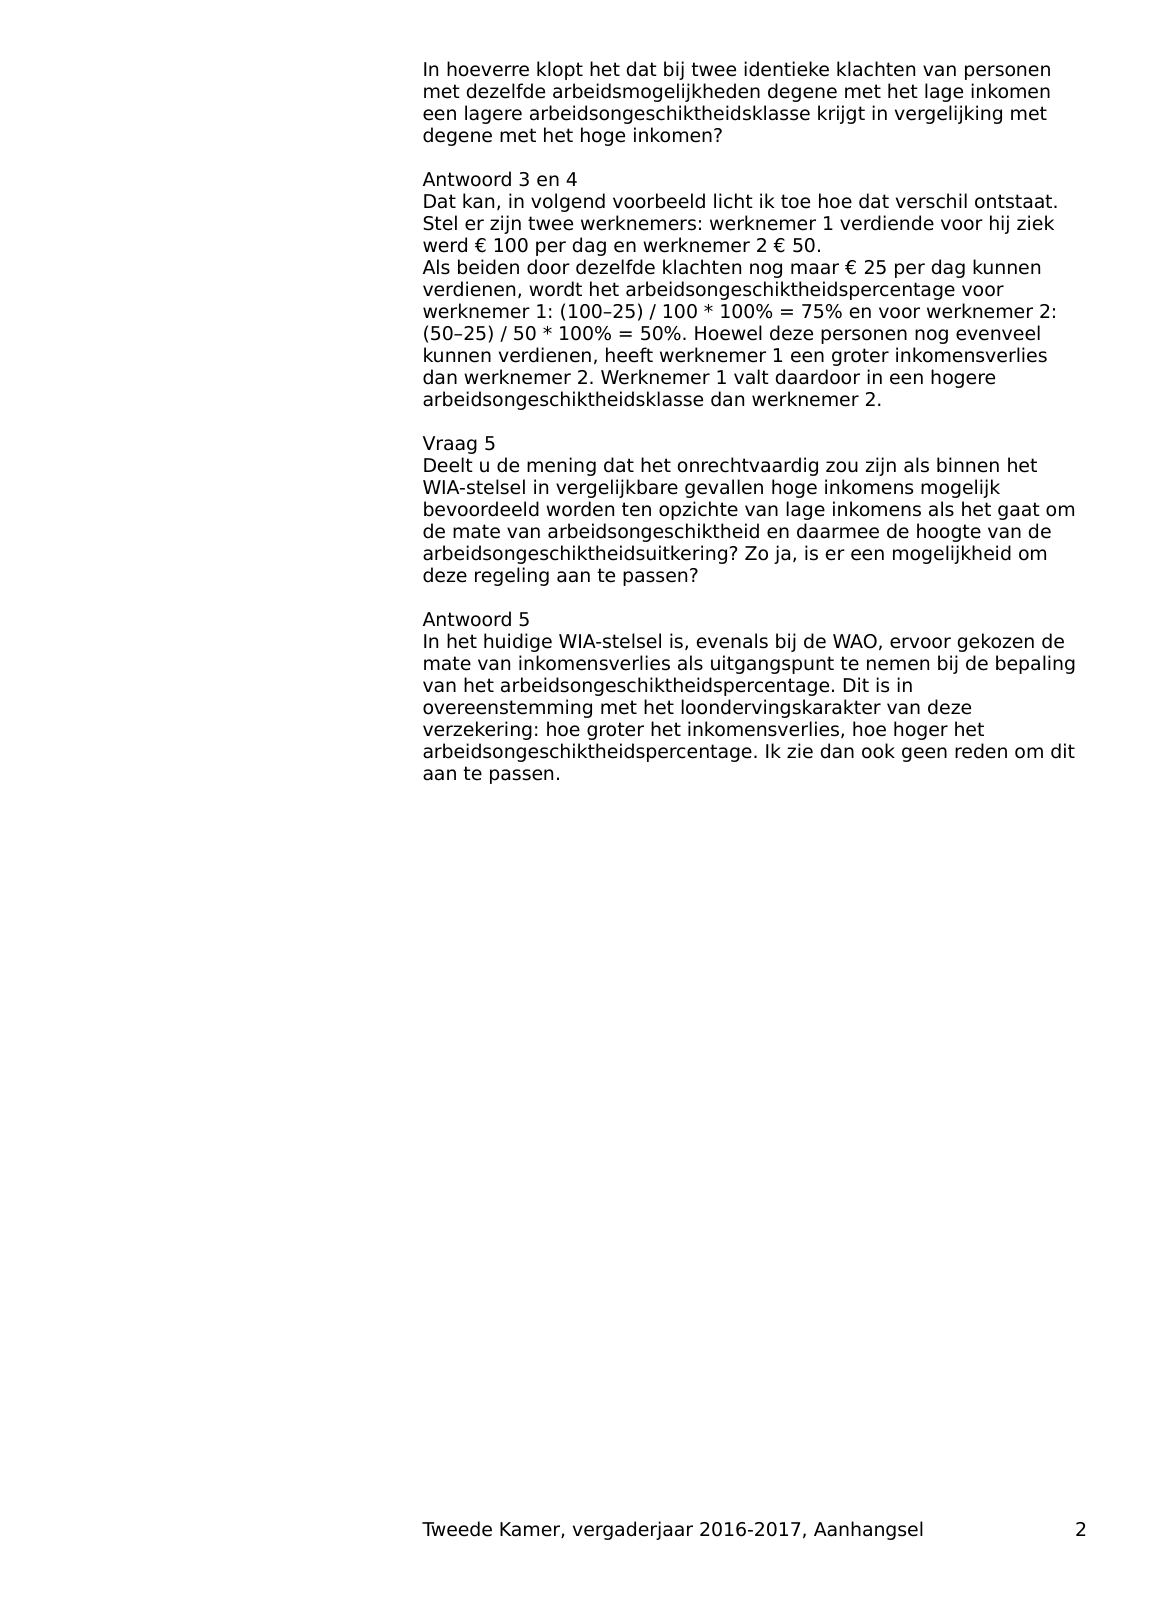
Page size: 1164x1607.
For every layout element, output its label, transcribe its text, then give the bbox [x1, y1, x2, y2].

text Dat kan, in volgend voorbeeld licht ik toe hoe dat verschil ontstaat. [422, 191, 1087, 213]
text In het huidige WIA-stelsel is, evenals bij de WAO, ervoor gekozen de mate van inkomensverlies als uitgangspunt te nemen bij de bepaling van het arbeidsongeschiktheidspercentage. Dit is in overeenstemming met het loondervingskarakter van deze verzekering: hoe groter het inkomensverlies, hoe hoger het arbeidsongeschiktheidspercentage. Ik zie dan ook geen reden om dit aan te passen. [422, 631, 1087, 785]
text Antwoord 5 [422, 609, 1087, 631]
text Als beiden door dezelfde klachten nog maar € 25 per dag kunnen verdienen, wordt het arbeidsongeschiktheidspercentage voor werknemer 1: (100–25) / 100 * 100% = 75% en voor werknemer 2: (50–25) / 50 * 100% = 50%. Hoewel deze personen nog evenveel kunnen verdienen, heeft werknemer 1 een groter inkomensverlies dan werknemer 2. Werknemer 1 valt daardoor in een hogere arbeidsongeschiktheidsklasse dan werknemer 2. [422, 257, 1087, 411]
text Stel er zijn twee werknemers: werknemer 1 verdiende voor hij ziek werd € 100 per dag en werknemer 2 € 50. [422, 213, 1087, 257]
text Vraag 5 [422, 433, 1087, 455]
text Antwoord 3 en 4 [422, 169, 1087, 191]
text In hoeverre klopt het dat bij twee identieke klachten van personen met dezelfde arbeidsmogelijkheden degene met het lage inkomen een lagere arbeidsongeschiktheidsklasse krijgt in vergelijking met degene met het hoge inkomen? [422, 59, 1087, 147]
text Deelt u de mening dat het onrechtvaardig zou zijn als binnen het WIA-stelsel in vergelijkbare gevallen hoge inkomens mogelijk bevoordeeld worden ten opzichte van lage inkomens als het gaat om de mate van arbeidsongeschiktheid en daarmee de hoogte van de arbeidsongeschiktheidsuitkering? Zo ja, is er een mogelijkheid om deze regeling aan te passen? [422, 455, 1087, 587]
